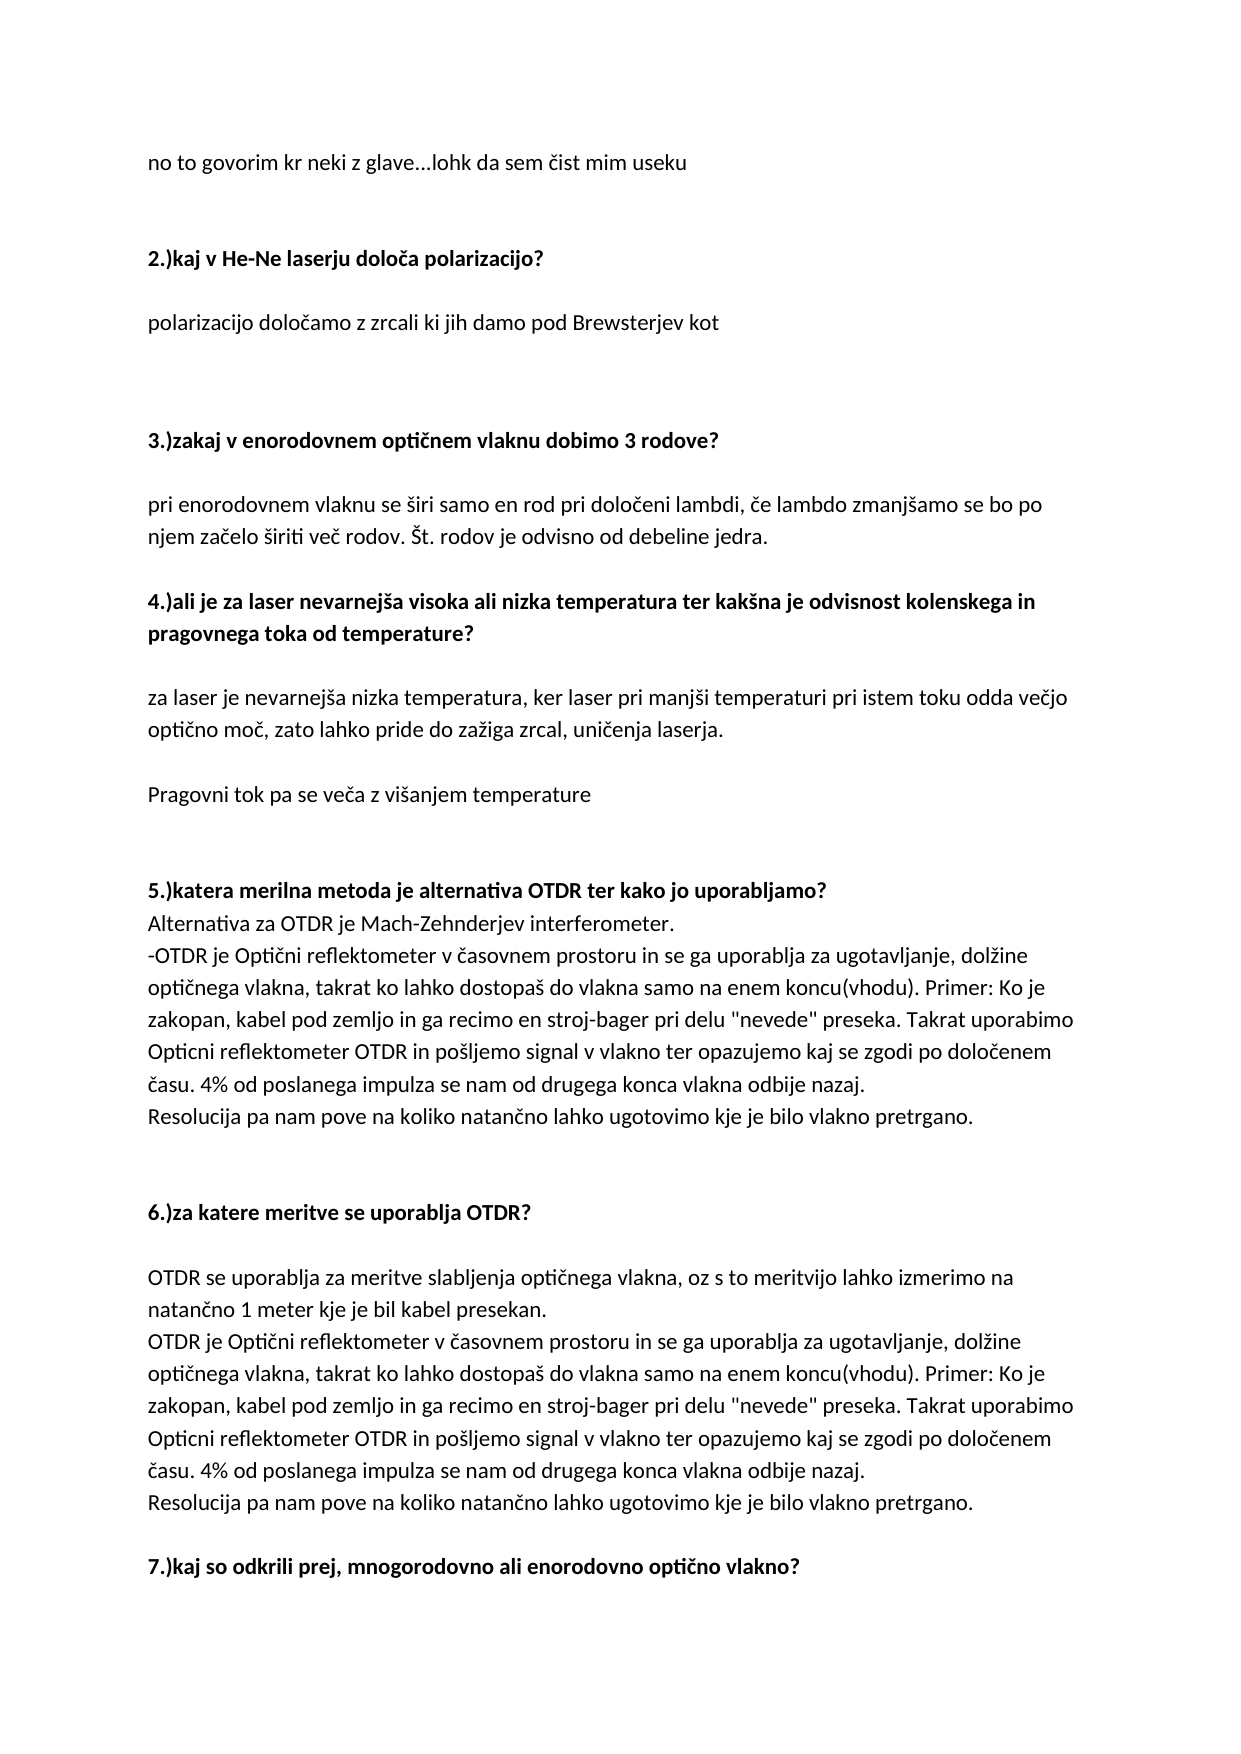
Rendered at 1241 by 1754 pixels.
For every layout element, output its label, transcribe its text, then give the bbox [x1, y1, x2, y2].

text 3.)zakaj v enorodovnem optičnem vlaknu dobimo 3 rodove? pri enorodovnem vlaknu se širi samo en rod pri določeni lambdi, če lambdo zmanjšamo se bo po njem začelo širiti več rodov. Št. rodov je odvisno od debeline jedra. 4.)ali je za laser nevarnejša visoka ali nizka temperatura ter kakšna je odvisnost kolenskega in pragovnega toka od temperature? za laser je nevarnejša nizka temperatura, ker laser pri manjši temperaturi pri istem toku odda večjo optično moč, zato lahko pride do zažiga zrcal, uničenja laserja. Pragovni tok pa se veča z višanjem temperature 5.)katera merilna metoda je alternativa OTDR ter kako jo uporabljamo? Alternativa za OTDR je Mach-Zehnderjev interferometer. -OTDR je Optični reflektometer v časovnem prostoru in se ga uporablja za ugotavljanje, dolžine optičnega vlakna, takrat ko lahko dostopaš do vlakna samo na enem koncu(vhodu). Primer: Ko je zakopan, kabel pod zemljo in ga recimo en stroj-bager pri delu "nevede" preseka. Takrat uporabimo Opticni reflektometer OTDR in pošljemo signal v vlakno ter opazujemo kaj se zgodi po določenem času. 4% od poslanega impulza se nam od drugega konca vlakna odbije nazaj. Resolucija pa nam pove na koliko natančno lahko ugotovimo kje je bilo vlakno pretrgano. 6.)za katere meritve se uporablja OTDR? OTDR se uporablja za meritve slabljenja optičnega vlakna, oz s to meritvijo lahko izmerimo na natančno 1 meter kje je bil kabel presekan. OTDR je Optični reflektometer v časovnem prostoru in se ga uporablja za ugotavljanje, dolžine optičnega vlakna, takrat ko lahko dostopaš do vlakna samo na enem koncu(vhodu). Primer: Ko je zakopan, kabel pod zemljo in ga recimo en stroj-bager pri delu "nevede" preseka. Takrat uporabimo Opticni reflektometer OTDR in pošljemo signal v vlakno ter opazujemo kaj se zgodi po določenem času. 4% od poslanega impulza se nam od drugega konca vlakna odbije nazaj. Resolucija pa nam pove na koliko natančno lahko ugotovimo kje je bilo vlakno pretrgano. 7.)kaj so odkrili prej, mnogorodovno ali enorodovno optično vlakno? [148, 426, 1093, 1581]
text no to govorim kr neki z glave...lohk da sem čist mim useku 2.)kaj v He-Ne laserju določa polarizacijo? polarizacijo določamo z zrcali ki jih damo pod Brewsterjev kot [148, 148, 1093, 401]
